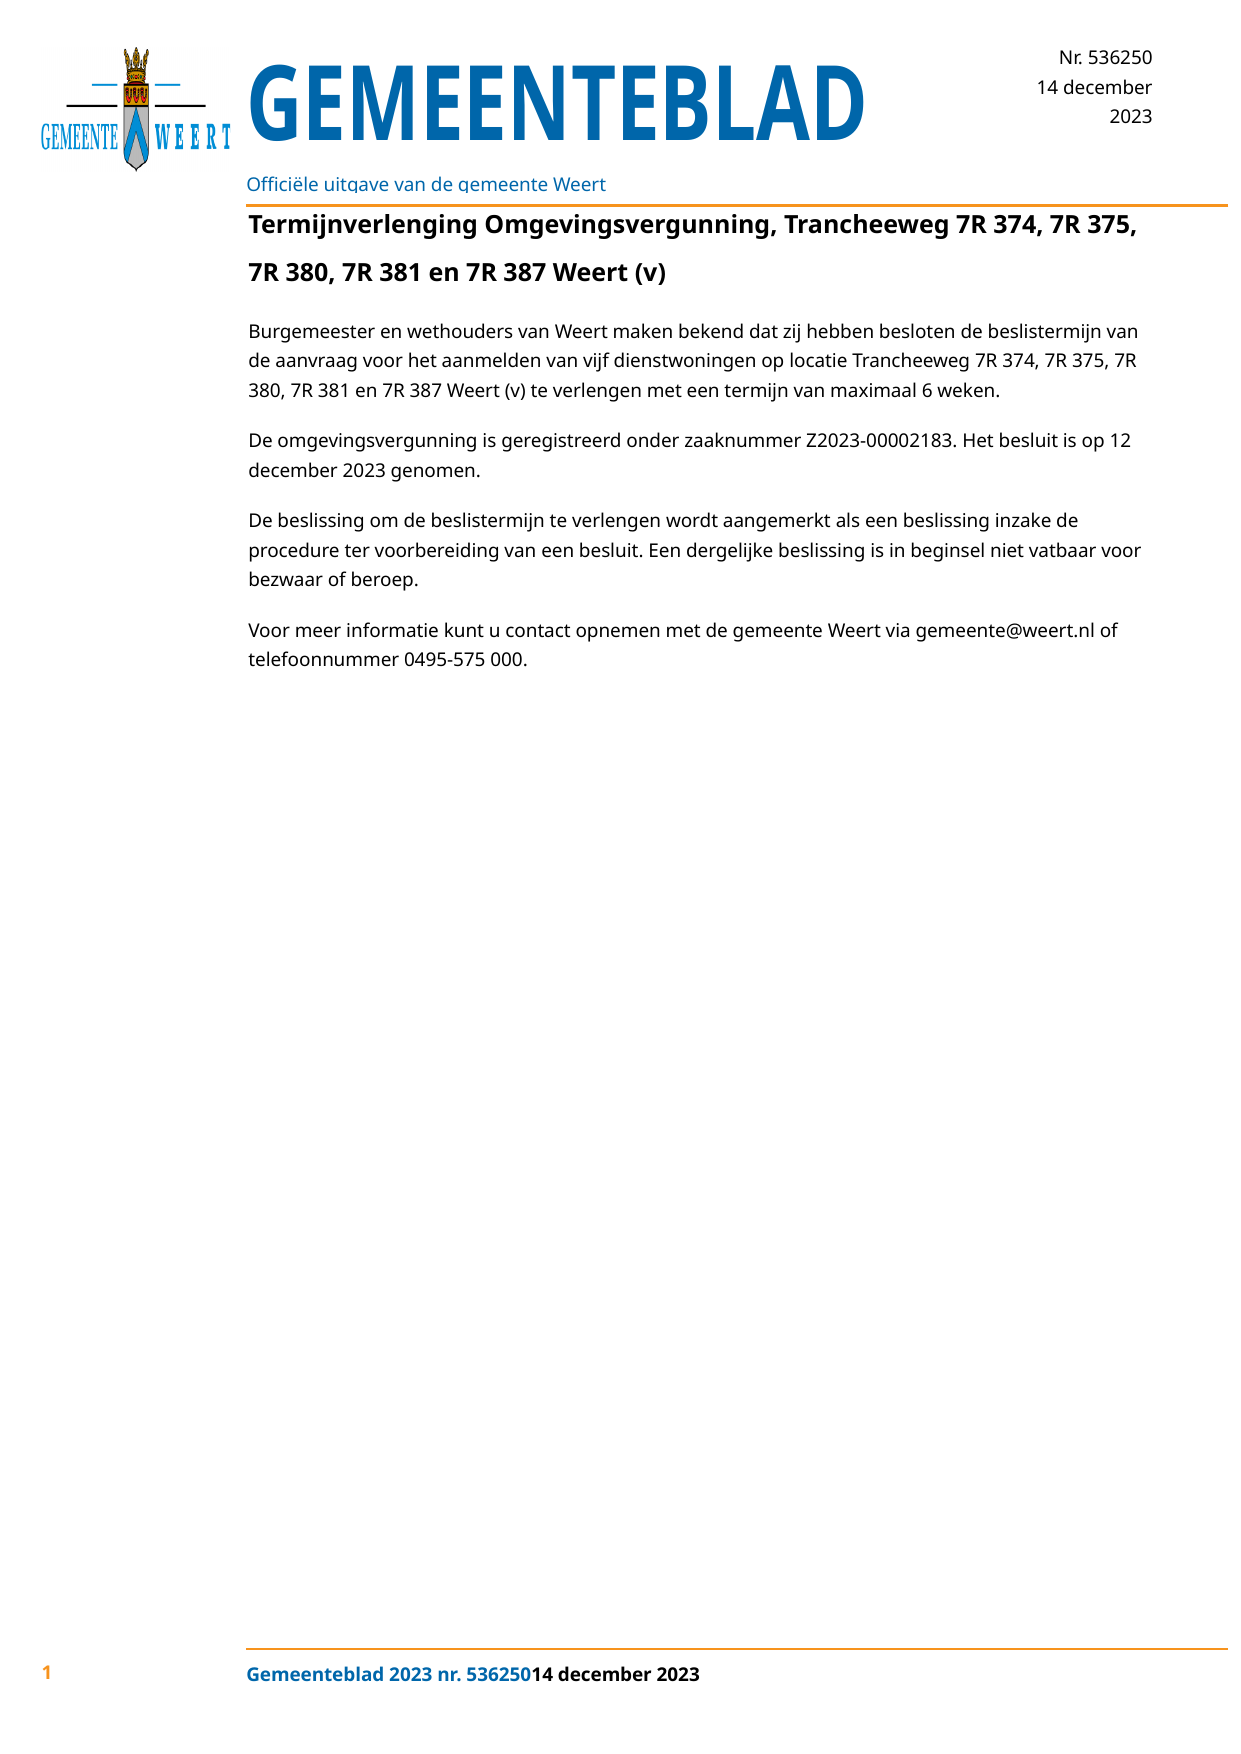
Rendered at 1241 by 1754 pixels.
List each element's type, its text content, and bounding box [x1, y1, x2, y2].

text De omgevingsvergunning is geregistreerd onder zaaknummer Z2023-00002183. Het besluit is op 12 december 2023 genomen. [248, 427, 1152, 483]
text Termijnverlenging Omgevingsvergunning, Trancheeweg 7R 374, 7R 375, 7R 380, 7R 381 en 7R 387 Weert (v) [248, 207, 1152, 288]
text Voor meer informatie kunt u contact opnemen met de gemeente Weert via gemeente@weert.nl of telefoonnummer 0495-575 000. [248, 617, 1152, 672]
text Burgemeester en wethouders van Weert maken bekend dat zij hebben besloten de beslistermijn van de aanvraag voor het aanmelden van vijf dienstwoningen op locatie Trancheeweg 7R 374, 7R 375, 7R 380, 7R 381 en 7R 387 Weert (v) te verlengen met een termijn van maximaal 6 weken. [248, 318, 1152, 403]
picture [41, 47, 231, 172]
text De beslissing om de beslistermijn te verlengen wordt aangemerkt als een beslissing inzake de procedure ter voorbereiding van een besluit. Een dergelijke beslissing is in beginsel niet vatbaar voor bezwaar of beroep. [248, 507, 1152, 592]
